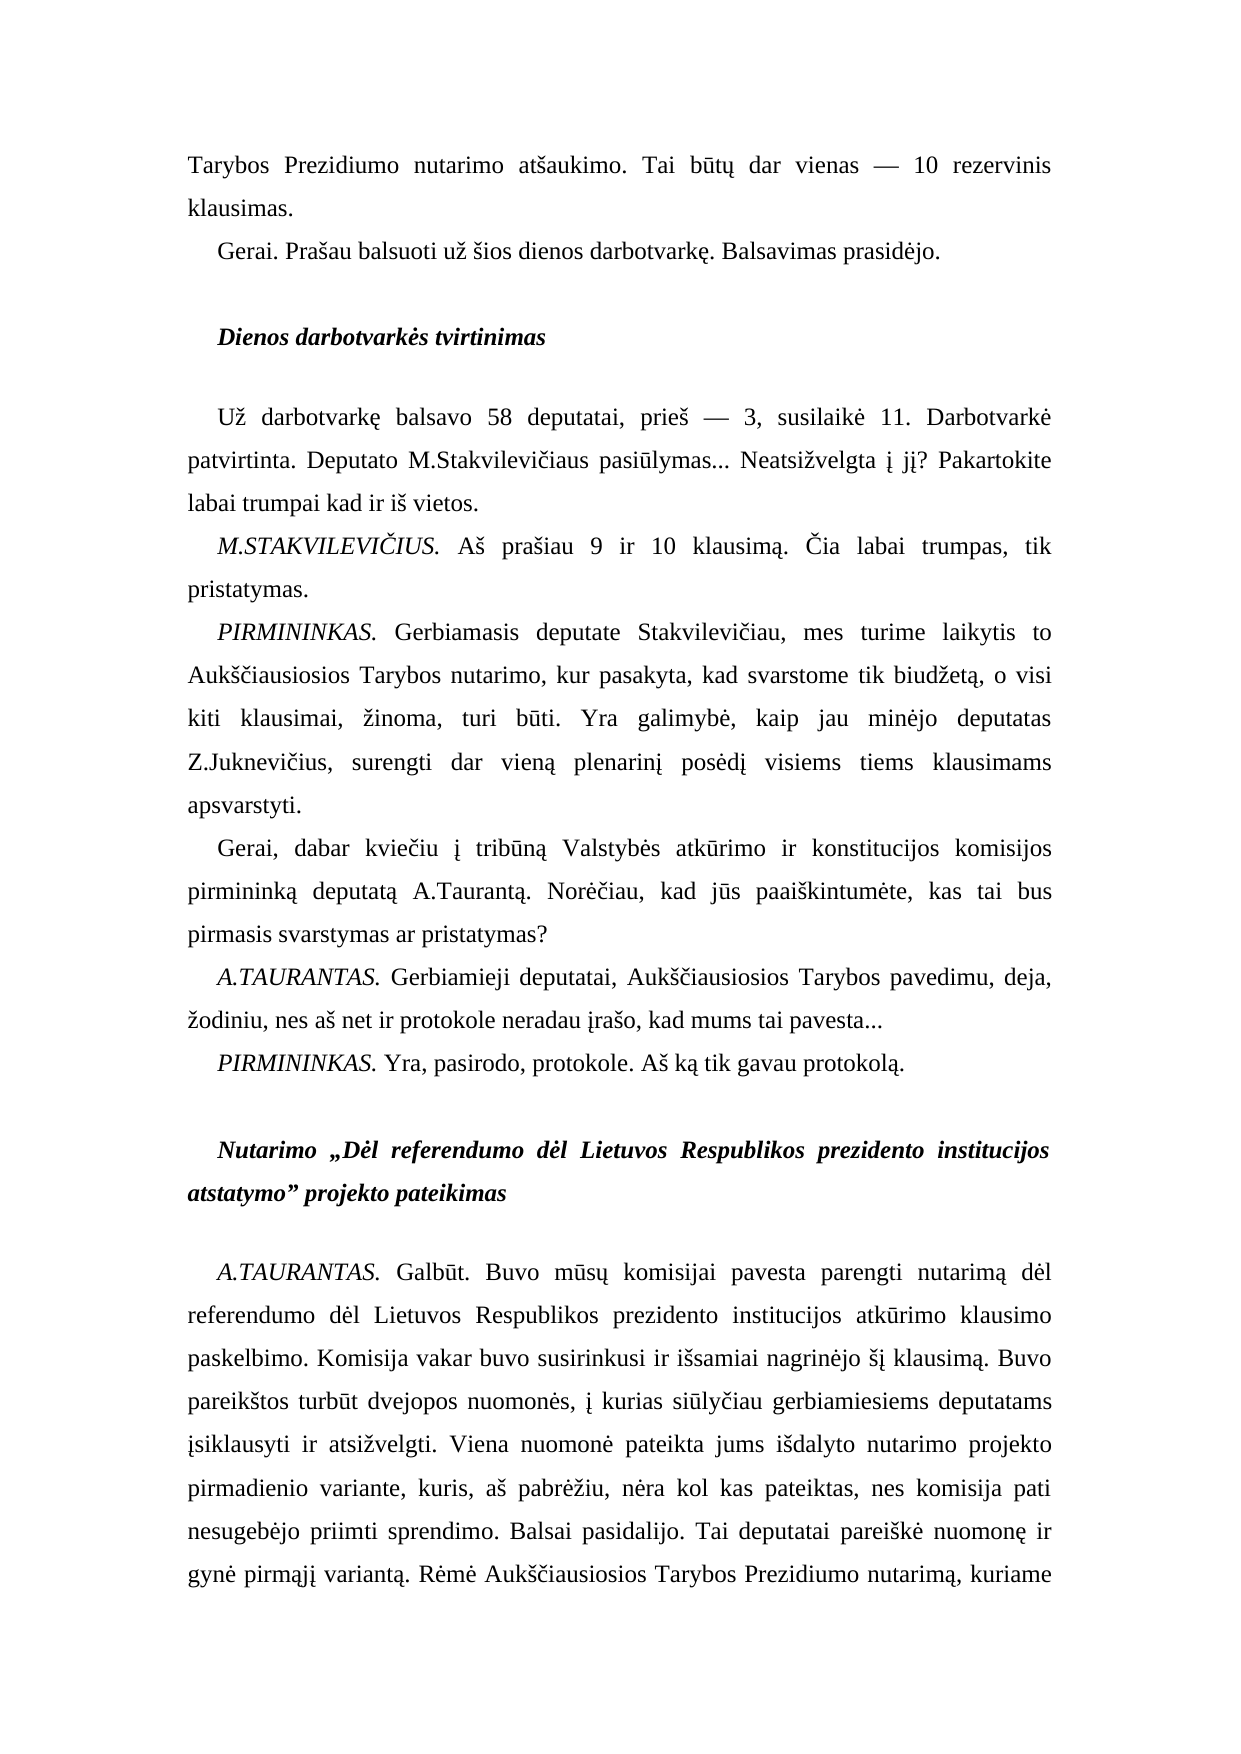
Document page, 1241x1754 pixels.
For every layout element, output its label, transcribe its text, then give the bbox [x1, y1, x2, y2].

text M.STAKVILEVIČIUS. Aš prašiau 9 ir 10 klausimą. Čia labai trumpas, tik pristatymas. [187, 531, 1053, 603]
text Nutarimo „Dėl referendumo dėl Lietuvos Respublikos prezidento institucijos atstatymo” projekto pateikimas [187, 1135, 1053, 1207]
text A.TAURANTAS. Galbūt. Buvo mūsų komisijai pavesta parengti nutarimą dėl referendumo dėl Lietuvos Respublikos prezidento institucijos atkūrimo klausimo paskelbimo. Komisija vakar buvo susirinkusi ir išsamiai nagrinėjo šį klausimą. Buvo pareikštos turbūt dvejopos nuomonės, į kurias siūlyčiau gerbiamiesiems deputatams įsiklausyti ir atsižvelgti. Viena nuomonė pateikta jums išdalyto nutarimo projekto pirmadienio variante, kuris, aš pabrėžiu, nėra kol kas pateiktas, nes komisija pati nesugebėjo priimti sprendimo. Balsai pasidalijo. Tai deputatai pareiškė nuomonę ir gynė pirmąjį variantą. Rėmė Aukščiausiosios Tarybos Prezidiumo nutarimą, kuriame [187, 1257, 1053, 1588]
text PIRMININKAS. Gerbiamasis deputate Stakvilevičiau, mes turime laikytis to Aukščiausiosios Tarybos nutarimo, kur pasakyta, kad svarstome tik biudžetą, o visi kiti klausimai, žinoma, turi būti. Yra galimybė, kaip jau minėjo deputatas Z.Juknevičius, surengti dar vieną plenarinį posėdį visiems tiems klausimams apsvarstyti. [187, 617, 1053, 818]
text PIRMININKAS. Yra, pasirodo, protokole. Aš ką tik gavau protokolą. [187, 1048, 1053, 1077]
text Gerai, dabar kviečiu į tribūną Valstybės atkūrimo ir konstitucijos komisijos pirmininką deputatą A.Taurantą. Norėčiau, kad jūs paaiškintumėte, kas tai bus pirmasis svarstymas ar pristatymas? [187, 833, 1053, 948]
text Už darbotvarkę balsavo 58 deputatai, prieš — 3, susilaikė 11. Darbotvarkė patvirtinta. Deputato M.Stakvilevičiaus pasiūlymas... Neatsižvelgta į jį? Pakartokite labai trumpai kad ir iš vietos. [187, 402, 1053, 517]
text Dienos darbotvarkės tvirtinimas [187, 322, 1053, 351]
text A.TAURANTAS. Gerbiamieji deputatai, Aukščiausiosios Tarybos pavedimu, deja, žodiniu, nes aš net ir protokole neradau įrašo, kad mums tai pavesta... [187, 962, 1053, 1034]
text Tarybos Prezidiumo nutarimo atšaukimo. Tai būtų dar vienas — 10 rezervinis klausimas. [187, 150, 1053, 222]
text Gerai. Prašau balsuoti už šios dienos darbotvarkę. Balsavimas prasidėjo. [187, 236, 1053, 265]
